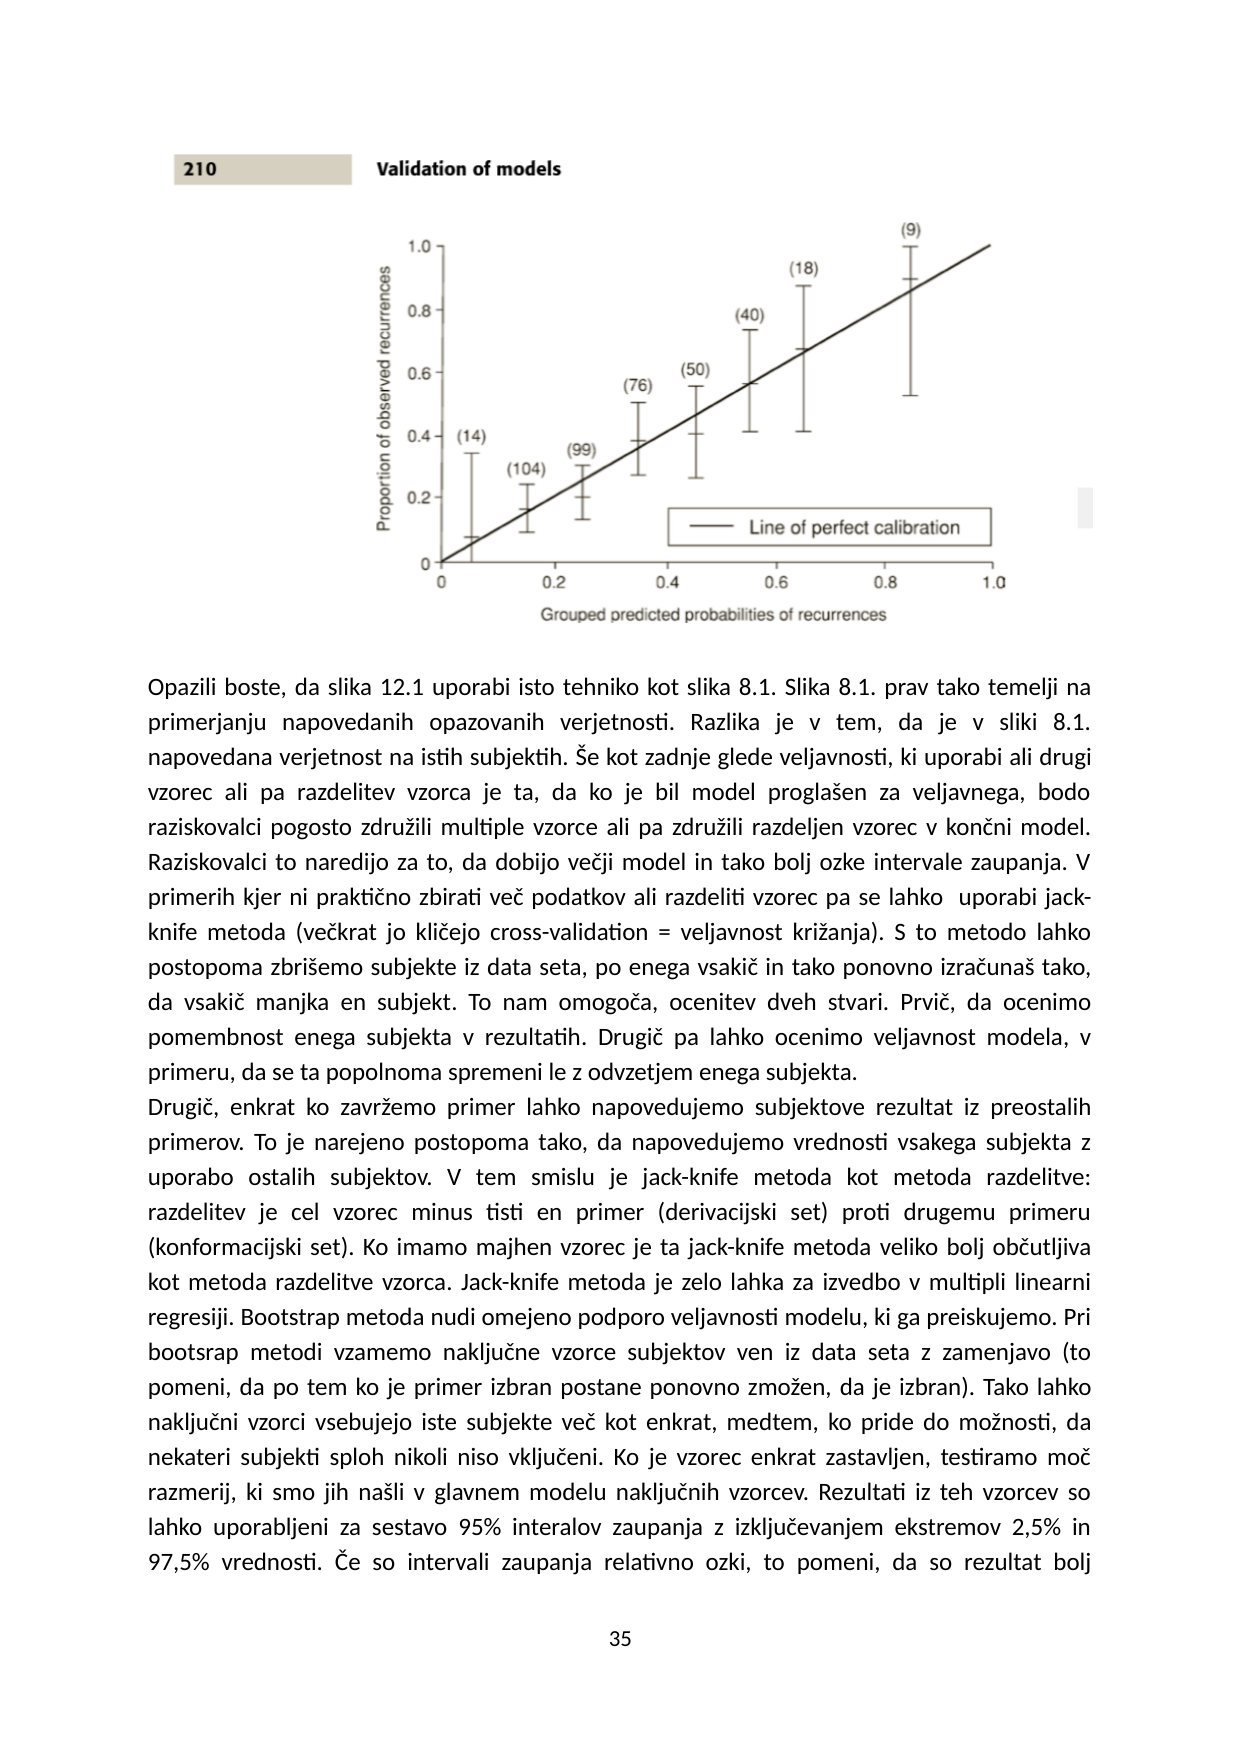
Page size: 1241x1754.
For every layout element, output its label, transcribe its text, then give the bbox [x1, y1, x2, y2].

text Opazili boste, da slika 12.1 uporabi isto tehniko kot slika 8.1. Slika 8.1. prav tako temelji na primerjanju napovedanih opazovanih verjetnosti. Razlika je v tem, da je v sliki 8.1. napovedana verjetnost na istih subjektih. Še kot zadnje glede veljavnosti, ki uporabi ali drugi vzorec ali pa razdelitev vzorca je ta, da ko je bil model proglašen za veljavnega, bodo raziskovalci pogosto združili multiple vzorce ali pa združili razdeljen vzorec v končni model. Raziskovalci to naredijo za to, da dobijo večji model in tako bolj ozke intervale zaupanja. V primerih kjer ni praktično zbirati več podatkov ali razdeliti vzorec pa se lahko uporabi jack-knife metoda (večkrat jo kličejo cross-validation = veljavnost križanja). S to metodo lahko postopoma zbrišemo subjekte iz data seta, po enega vsakič in tako ponovno izračunaš tako, da vsakič manjka en subjekt. To nam omogoča, ocenitev dveh stvari. Prvič, da ocenimo pomembnost enega subjekta v rezultatih. Drugič pa lahko ocenimo veljavnost modela, v primeru, da se ta popolnoma spremeni le z odvzetjem enega subjekta. [148, 671, 1093, 1087]
text Drugič, enkrat ko zavržemo primer lahko napovedujemo subjektove rezultat iz preostalih primerov. To je narejeno postopoma tako, da napovedujemo vrednosti vsakega subjekta z uporabo ostalih subjektov. V tem smislu je jack-knife metoda kot metoda razdelitve: razdelitev je cel vzorec minus tisti en primer (derivacijski set) proti drugemu primeru (konformacijski set). Ko imamo majhen vzorec je ta jack-knife metoda veliko bolj občutljiva kot metoda razdelitve vzorca. Jack-knife metoda je zelo lahka za izvedbo v multipli linearni regresiji. Bootstrap metoda nudi omejeno podporo veljavnosti modelu, ki ga preiskujemo. Pri bootsrap metodi vzamemo naključne vzorce subjektov ven iz data seta z zamenjavo (to pomeni, da po tem ko je primer izbran postane ponovno zmožen, da je izbran). Tako lahko naključni vzorci vsebujejo iste subjekte več kot enkrat, medtem, ko pride do možnosti, da nekateri subjekti sploh nikoli niso vključeni. Ko je vzorec enkrat zastavljen, testiramo moč razmerij, ki smo jih našli v glavnem modelu naključnih vzorcev. Rezultati iz teh vzorcev so lahko uporabljeni za sestavo 95% interalov zaupanja z izključevanjem ekstremov 2,5% in 97,5% vrednosti. Če so intervali zaupanja relativno ozki, to pomeni, da so rezultat bolj [148, 1091, 1093, 1577]
picture [147, 147, 1093, 632]
